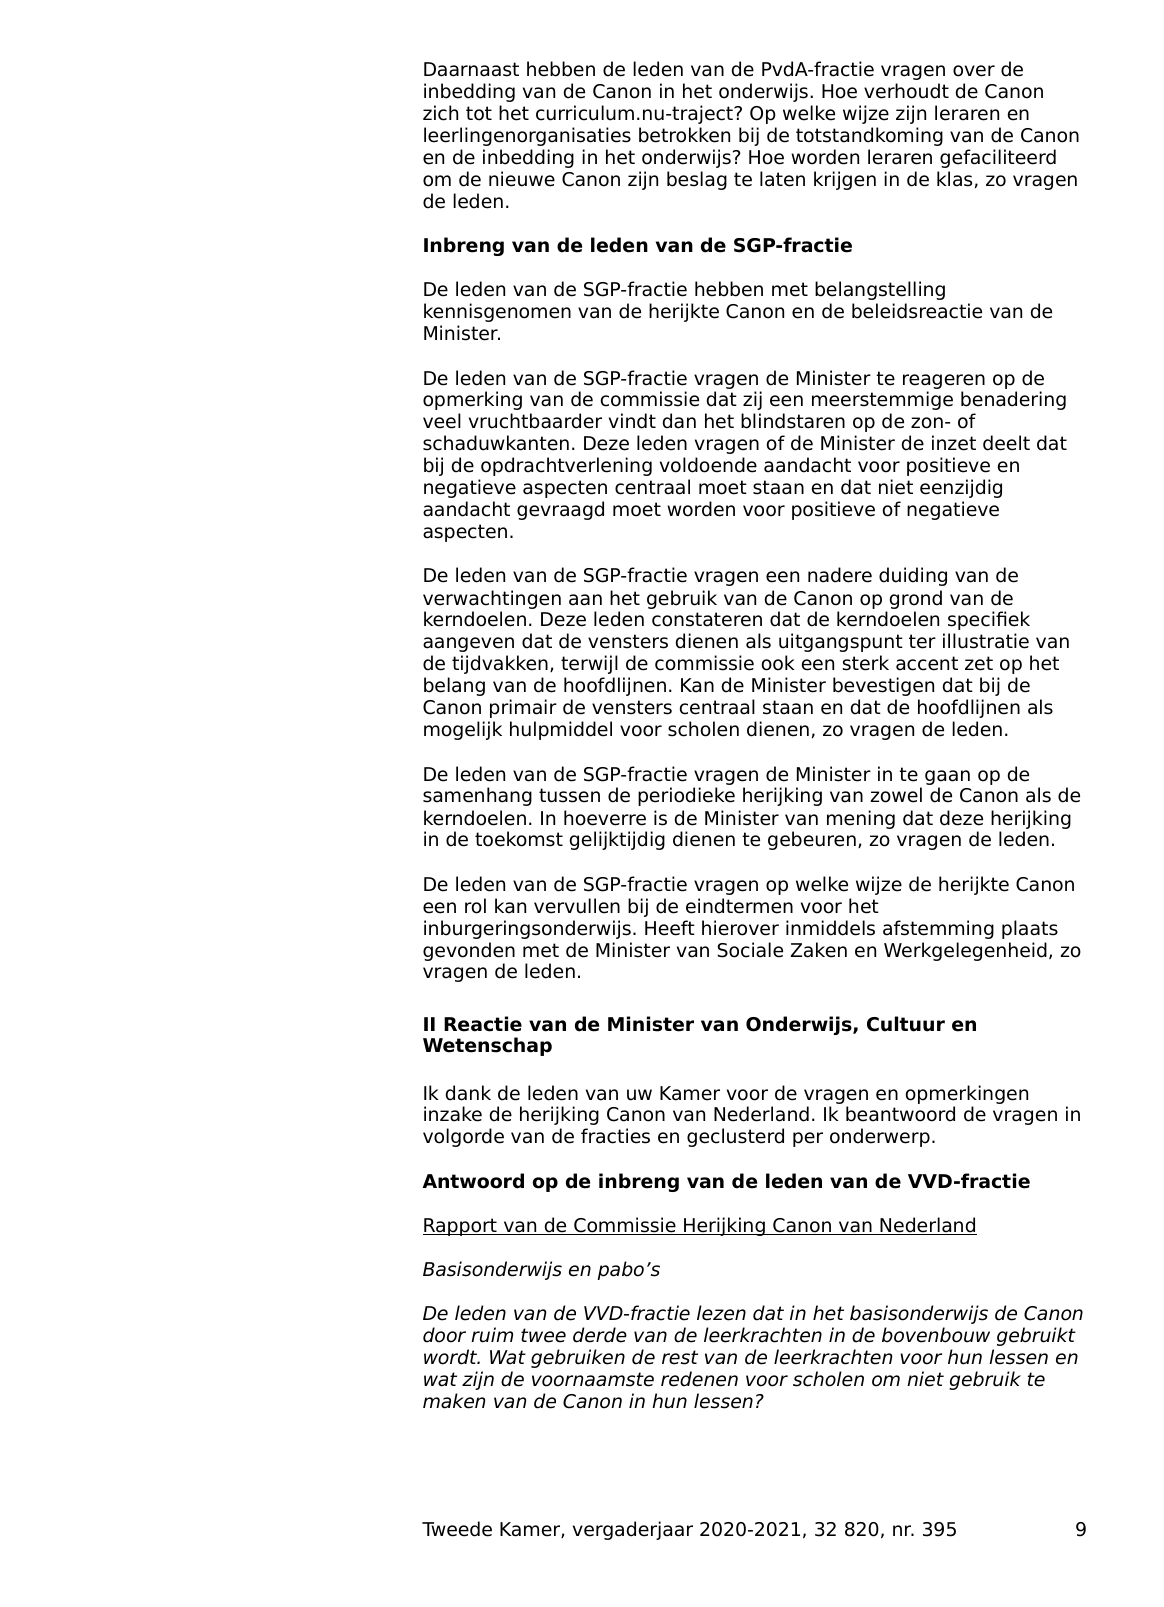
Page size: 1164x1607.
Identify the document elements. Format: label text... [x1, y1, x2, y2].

subtitle Rapport van de Commissie Herijking Canon van Nederland [422, 1215, 1087, 1237]
text Daarnaast hebben de leden van de PvdA-fractie vragen over de inbedding van de Canon in het onderwijs. Hoe verhoudt de Canon zich tot het curriculum.nu-traject? Op welke wijze zijn leraren en leerlingenorganisaties betrokken bij de totstandkoming van de Canon en de inbedding in het onderwijs? Hoe worden leraren gefaciliteerd om de nieuwe Canon zijn beslag te laten krijgen in de klas, zo vragen de leden. [422, 59, 1087, 213]
text De leden van de SGP-fractie vragen de Minister in te gaan op de samenhang tussen de periodieke herijking van zowel de Canon als de kerndoelen. In hoeverre is de Minister van mening dat deze herijking in de toekomst gelijktijdig dienen te gebeuren, zo vragen de leden. [422, 763, 1087, 851]
subtitle Inbreng van de leden van de SGP-fractie [422, 235, 1087, 257]
subtitle II Reactie van de Minister van Onderwijs, Cultuur en Wetenschap [422, 1013, 1087, 1057]
text Ik dank de leden van uw Kamer voor de vragen en opmerkingen inzake de herijking Canon van Nederland. Ik beantwoord de vragen in volgorde van de fracties en geclusterd per onderwerp. [422, 1082, 1087, 1148]
text De leden van de VVD-fractie lezen dat in het basisonderwijs de Canon door ruim twee derde van de leerkrachten in de bovenbouw gebruikt wordt. Wat gebruiken de rest van de leerkrachten voor hun lessen en wat zijn de voornaamste redenen voor scholen om niet gebruik te maken van de Canon in hun lessen? [422, 1303, 1087, 1413]
text De leden van de SGP-fractie hebben met belangstelling kennisgenomen van de herijkte Canon en de beleidsreactie van de Minister. [422, 279, 1087, 345]
subtitle Antwoord op de inbreng van de leden van de VVD-fractie [422, 1171, 1087, 1192]
text De leden van de SGP-fractie vragen een nadere duiding van de verwachtingen aan het gebruik van de Canon op grond van de kerndoelen. Deze leden constateren dat de kerndoelen specifiek aangeven dat de vensters dienen als uitgangspunt ter illustratie van de tijdvakken, terwijl de commissie ook een sterk accent zet op het belang van de hoofdlijnen. Kan de Minister bevestigen dat bij de Canon primair de vensters centraal staan en dat de hoofdlijnen als mogelijk hulpmiddel voor scholen dienen, zo vragen de leden. [422, 565, 1087, 741]
text De leden van de SGP-fractie vragen de Minister te reageren op de opmerking van de commissie dat zij een meerstemmige benadering veel vruchtbaarder vindt dan het blindstaren op de zon- of schaduwkanten. Deze leden vragen of de Minister de inzet deelt dat bij de opdrachtverlening voldoende aandacht voor positieve en negatieve aspecten centraal moet staan en dat niet eenzijdig aandacht gevraagd moet worden voor positieve of negatieve aspecten. [422, 367, 1087, 543]
subtitle Basisonderwijs en pabo’s [422, 1259, 1087, 1281]
text De leden van de SGP-fractie vragen op welke wijze de herijkte Canon een rol kan vervullen bij de eindtermen voor het inburgeringsonderwijs. Heeft hierover inmiddels afstemming plaats gevonden met de Minister van Sociale Zaken en Werkgelegenheid, zo vragen de leden. [422, 873, 1087, 983]
